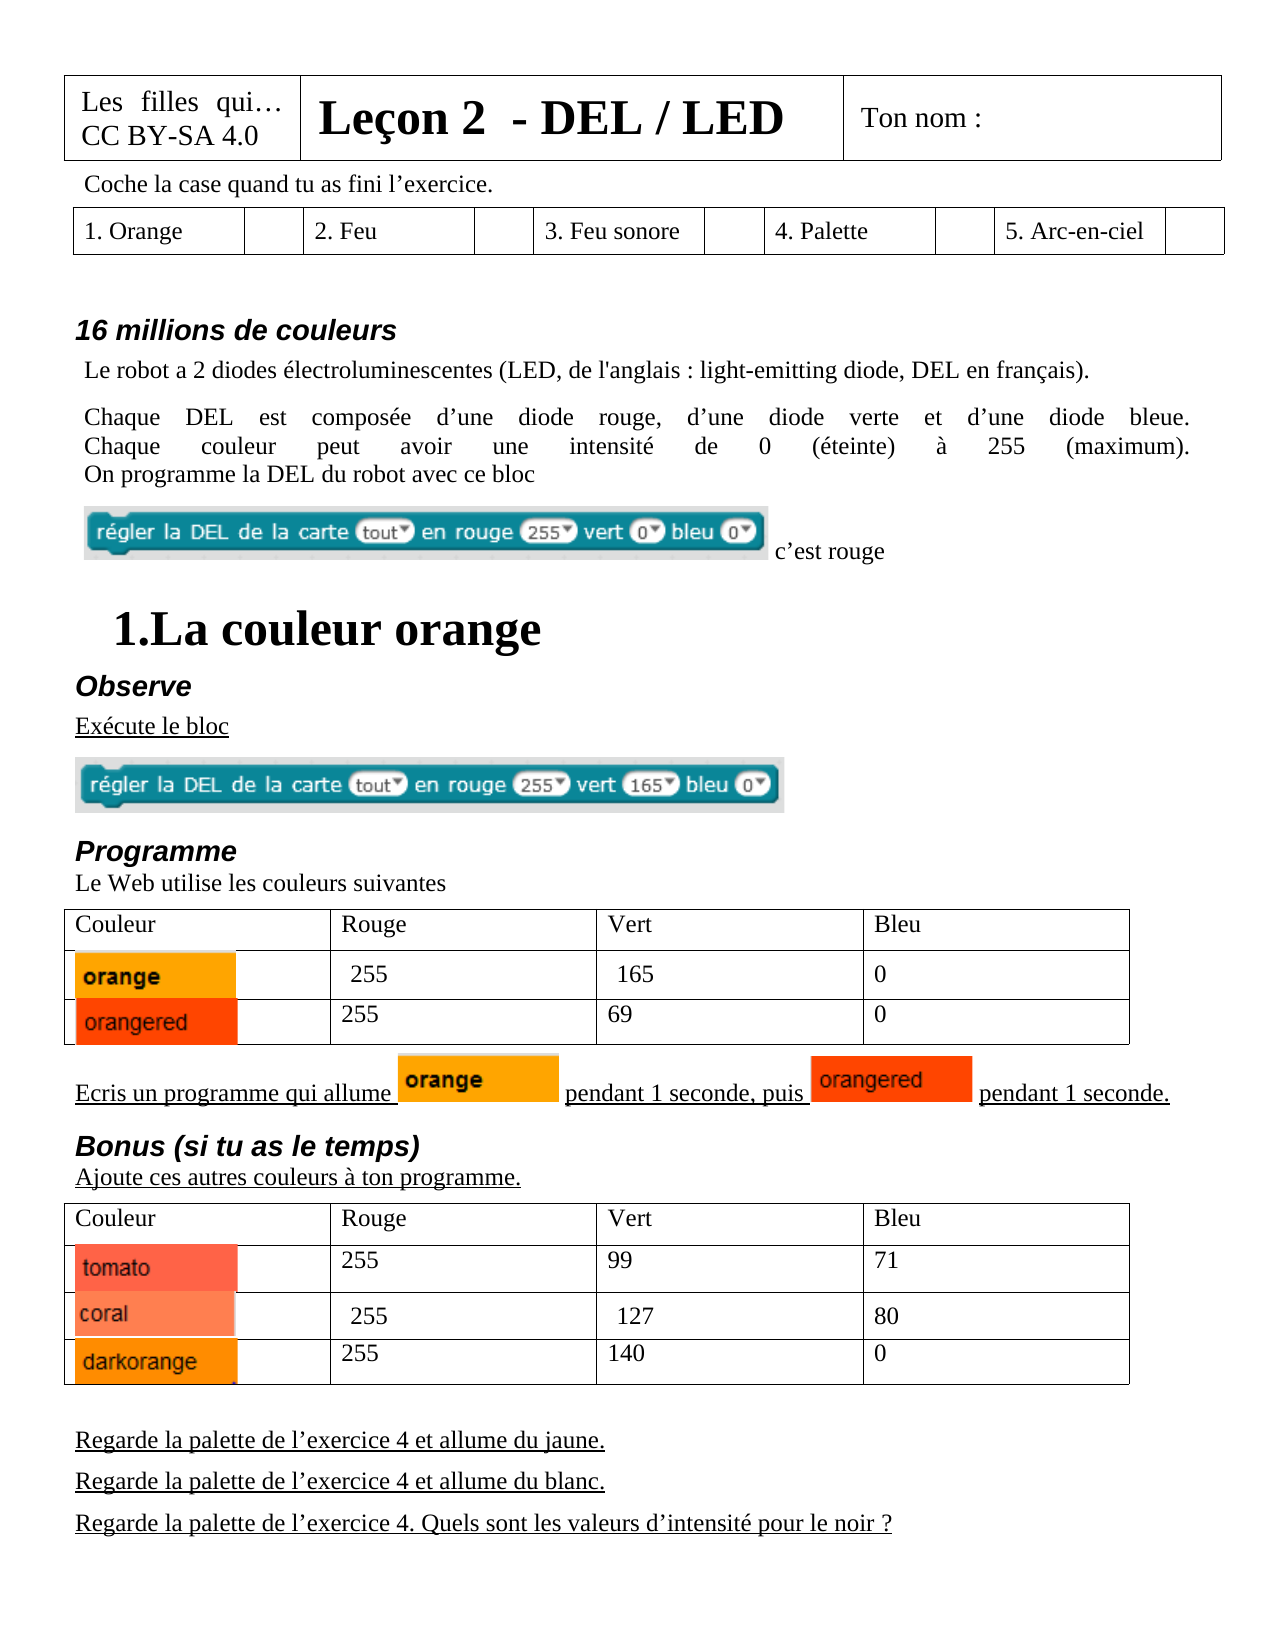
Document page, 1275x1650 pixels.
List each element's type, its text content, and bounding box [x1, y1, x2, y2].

table_header Les filles qui… CC BY-SA 4.0 [65, 76, 300, 160]
picture [83, 506, 769, 560]
table_header Vert [597, 1204, 863, 1245]
table_header Leçon 2 - DEL / LED [301, 76, 843, 160]
table_cell 71 [864, 1246, 1129, 1292]
picture [75, 1244, 238, 1336]
table_cell 255 [331, 1293, 596, 1338]
table_cell 69 [597, 1000, 863, 1044]
table_header Rouge [331, 1204, 596, 1245]
picture [75, 1338, 238, 1384]
table_header 2. Feu [304, 208, 474, 254]
table_cell [65, 1293, 330, 1338]
table_header 3. Feu sonore [534, 208, 704, 254]
text c’est rouge [84, 506, 1191, 565]
text Regarde la palette de l’exercice 4 et allume du jaune. [75, 1425, 1200, 1454]
table_cell [238, 1000, 330, 1044]
list Exécute le bloc [75, 711, 1191, 740]
table_header [936, 208, 994, 254]
table_cell 255 [331, 1000, 596, 1044]
subtitle Bonus (si tu as le temps) [75, 1128, 1191, 1162]
table_header Bleu [864, 910, 1129, 950]
table_cell [65, 1246, 75, 1292]
picture [75, 950, 238, 1045]
table_header 1. Orange [74, 208, 244, 254]
table_header Rouge [331, 910, 596, 950]
table_header 4. Palette [765, 208, 935, 254]
table_header [245, 208, 303, 254]
subtitle Observe [75, 669, 1191, 702]
table_cell 255 [331, 1340, 596, 1384]
text Ecris un programme qui allume pendant 1 seconde, puis pendant 1 seconde. [75, 1053, 1191, 1107]
table_cell 99 [597, 1246, 863, 1292]
table_header [475, 208, 533, 254]
table_header Vert [597, 910, 863, 950]
table_header [705, 208, 764, 254]
table_header Couleur [65, 1204, 330, 1245]
subtitle La couleur orange [112, 599, 1191, 656]
table_cell [65, 1000, 75, 1044]
table_cell [238, 1340, 330, 1384]
table_header 5. Arc-en-ciel [995, 208, 1165, 254]
text Le Web utilise les couleurs suivantes [75, 868, 1200, 896]
text Ajoute ces autres couleurs à ton programme. [75, 1162, 1200, 1191]
text Coche la case quand tu as fini l’exercice. [84, 169, 1191, 198]
table_cell 165 [597, 951, 863, 999]
table_cell 0 [864, 1340, 1129, 1384]
table_cell 80 [864, 1293, 1129, 1338]
text Chaque DEL est composée d’une diode rouge, d’une diode verte et d’une diode bleue. Chaque couleur peut avoir une intensité de 0 (éteinte) à 255 (maximum). On programme la DEL du robot avec ce bloc [84, 402, 1191, 488]
table_cell 140 [597, 1340, 863, 1384]
text Le robot a 2 diodes électroluminescentes (LED, de l'anglais : light-emitting diode, DEL en français). [84, 355, 1191, 384]
subtitle Programme [75, 834, 1191, 868]
table_cell [238, 1246, 330, 1292]
subtitle 16 millions de couleurs [75, 313, 1191, 346]
table_cell [65, 951, 75, 999]
table_cell 0 [864, 951, 1129, 999]
picture [397, 1053, 559, 1102]
picture [75, 757, 785, 813]
text Regarde la palette de l’exercice 4. Quels sont les valeurs d’intensité pour le noir ? [75, 1508, 1200, 1536]
table_cell [65, 1340, 75, 1384]
text Regarde la palette de l’exercice 4 et allume du blanc. [75, 1466, 1200, 1495]
table_cell 255 [331, 1246, 596, 1292]
table_header [1166, 208, 1224, 254]
table_cell 0 [864, 1000, 1129, 1044]
table_header Couleur [65, 910, 330, 950]
table_cell 255 [331, 951, 596, 999]
table_header Ton nom : [844, 76, 1221, 160]
table_header Bleu [864, 1204, 1129, 1245]
table_cell 127 [597, 1293, 863, 1338]
picture [810, 1056, 973, 1102]
table_cell [236, 951, 330, 999]
